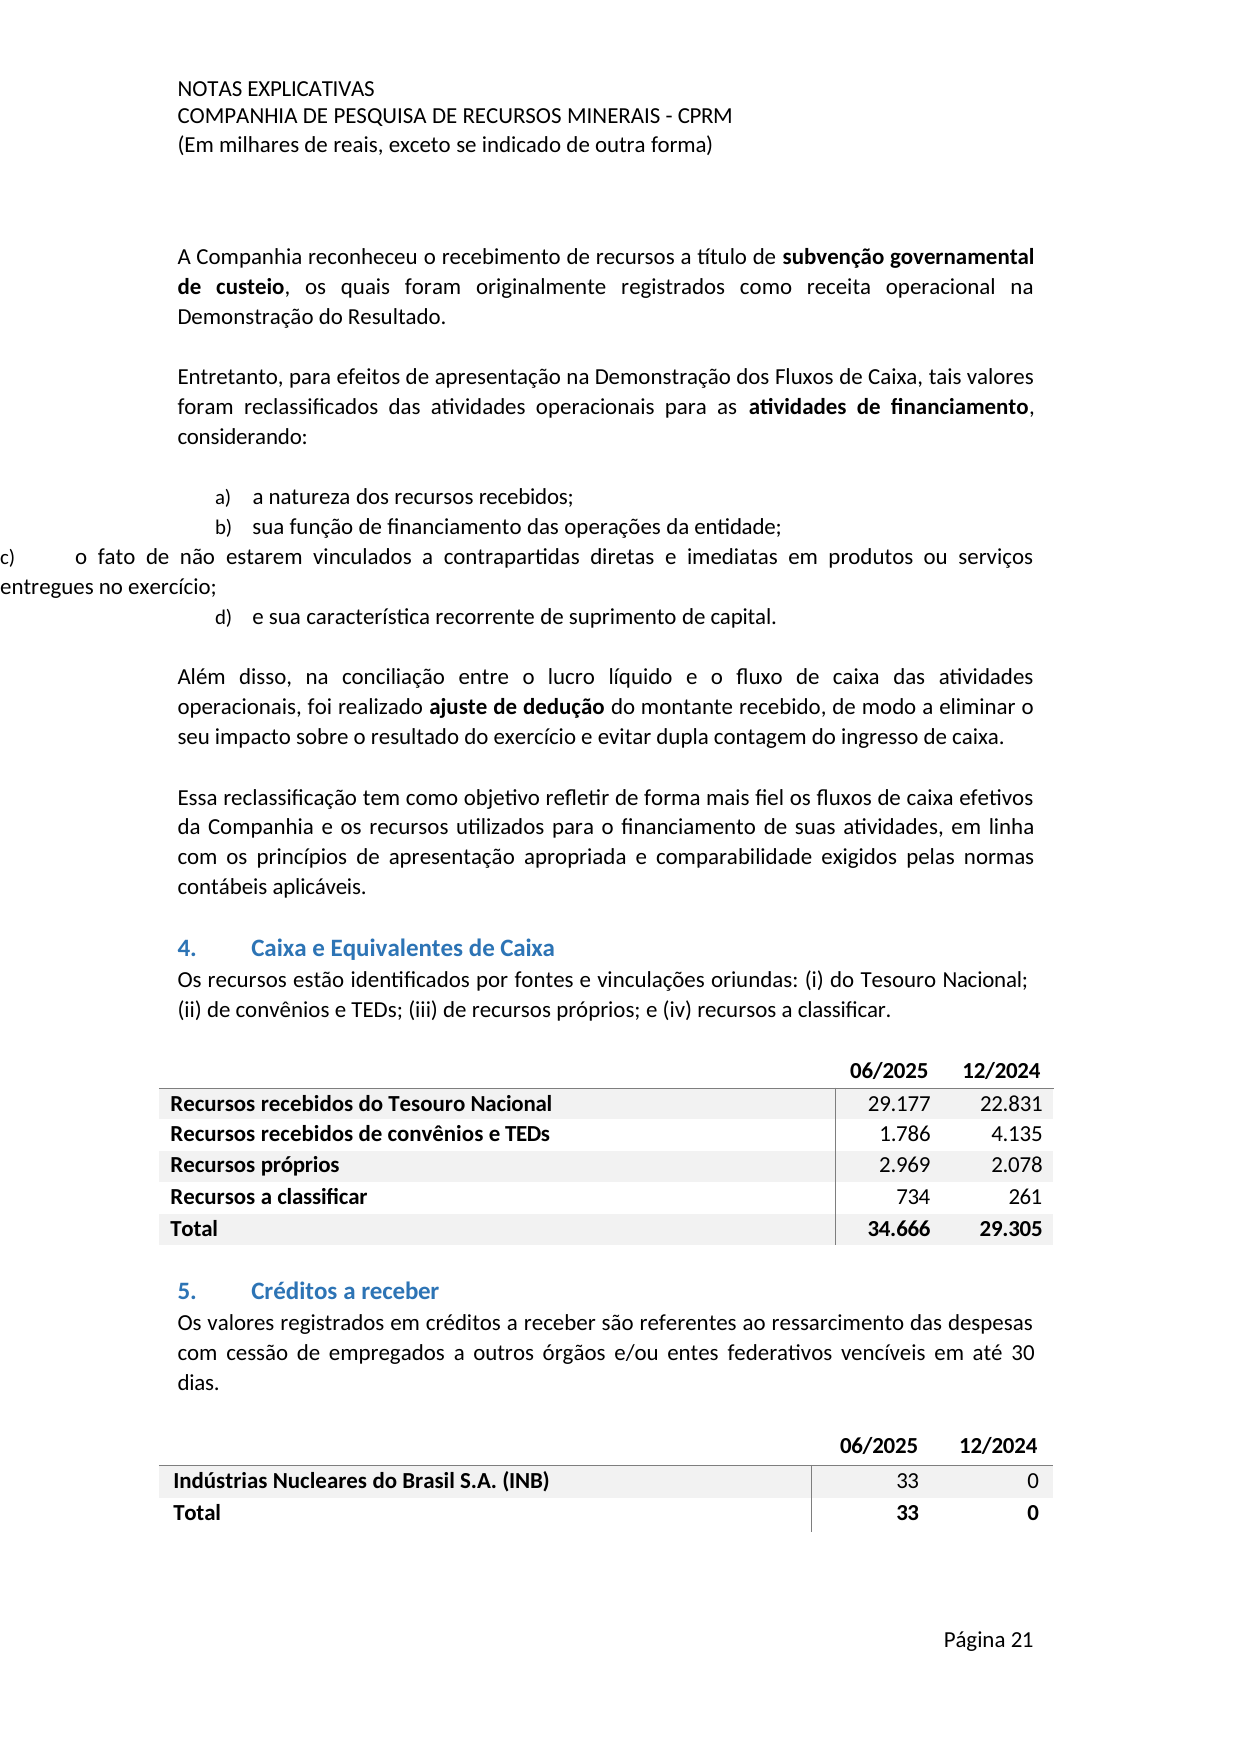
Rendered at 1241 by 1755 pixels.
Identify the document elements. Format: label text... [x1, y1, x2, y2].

table_cell 34.666 [836, 1214, 954, 1245]
table_header Indústrias Nucleares do Brasil S.A. (INB) [159, 1466, 811, 1498]
table_cell 2.969 [836, 1151, 954, 1182]
table_cell 734 [836, 1182, 954, 1214]
table_cell 4.135 [954, 1119, 1053, 1151]
table_header 33 0 [812, 1466, 1053, 1498]
table_cell 261 [954, 1182, 1053, 1214]
table_cell 29.305 [954, 1214, 1053, 1245]
text 06/2025 12/2024 [850, 1056, 1241, 1084]
text 06/2025 12/2024 [840, 1431, 1241, 1459]
text Os valores registrados em créditos a receber são referentes ao ressarcimento das despesas com cessão de empregados a outros órgãos e/ou entes federativos vencíveis em até 30 dias. [177, 1308, 1035, 1396]
table_header 29.177 [836, 1089, 954, 1119]
table_cell 33 0 [812, 1498, 1053, 1532]
text Além disso, na conciliação entre o lucro líquido e o fluxo de caixa das atividades operacionais, foi realizado ajuste de dedução do montante recebido, de modo a eliminar o seu impacto sobre o resultado do exercício e evitar dupla contagem do ingresso de caixa. [177, 662, 1034, 750]
text Os recursos estão identificados por fontes e vinculações oriundas: (i) do Tesouro Nacional; [177, 965, 1241, 993]
table_cell Total [159, 1498, 811, 1532]
table_cell Recursos a classificar [159, 1182, 835, 1214]
list o fato de não estarem vinculados a contrapartidas diretas e imediatas em produtos ou serviços entregues no exercício; [0, 542, 1034, 600]
text A Companhia reconheceu o recebimento de recursos a título de subvenção governamental de custeio, os quais foram originalmente registrados como receita operacional na Demonstração do Resultado. [177, 242, 1034, 330]
table_header Recursos recebidos do Tesouro Nacional [159, 1089, 835, 1119]
text Essa reclassificação tem como objetivo refletir de forma mais fiel os fluxos de caixa efetivos da Companhia e os recursos utilizados para o financiamento de suas atividades, em linha com os princípios de apresentação apropriada e comparabilidade exigidos pelas normas contábeis aplicáveis. [177, 783, 1035, 900]
list a natureza dos recursos recebidos; [215, 482, 1241, 510]
text (ii) de convênios e TEDs; (iii) de recursos próprios; e (iv) recursos a classificar. [177, 995, 1241, 1023]
table_cell Recursos próprios [159, 1151, 835, 1182]
table_cell 2.078 [954, 1151, 1053, 1182]
text Entretanto, para efeitos de apresentação na Demonstração dos Fluxos de Caixa, tais valores foram reclassificados das atividades operacionais para as atividades de financiamento, considerando: [177, 362, 1034, 450]
list sua função de financiamento das operações da entidade; [215, 512, 1241, 540]
table_cell Recursos recebidos de convênios e TEDs [159, 1119, 835, 1151]
list e sua característica recorrente de suprimento de capital. [215, 602, 1241, 630]
table_cell 1.786 [836, 1119, 954, 1151]
table_cell Total [159, 1214, 835, 1245]
list Caixa e Equivalentes de Caixa [177, 932, 1241, 963]
list Créditos a receber [177, 1276, 1241, 1306]
table_header 22.831 [954, 1089, 1053, 1119]
